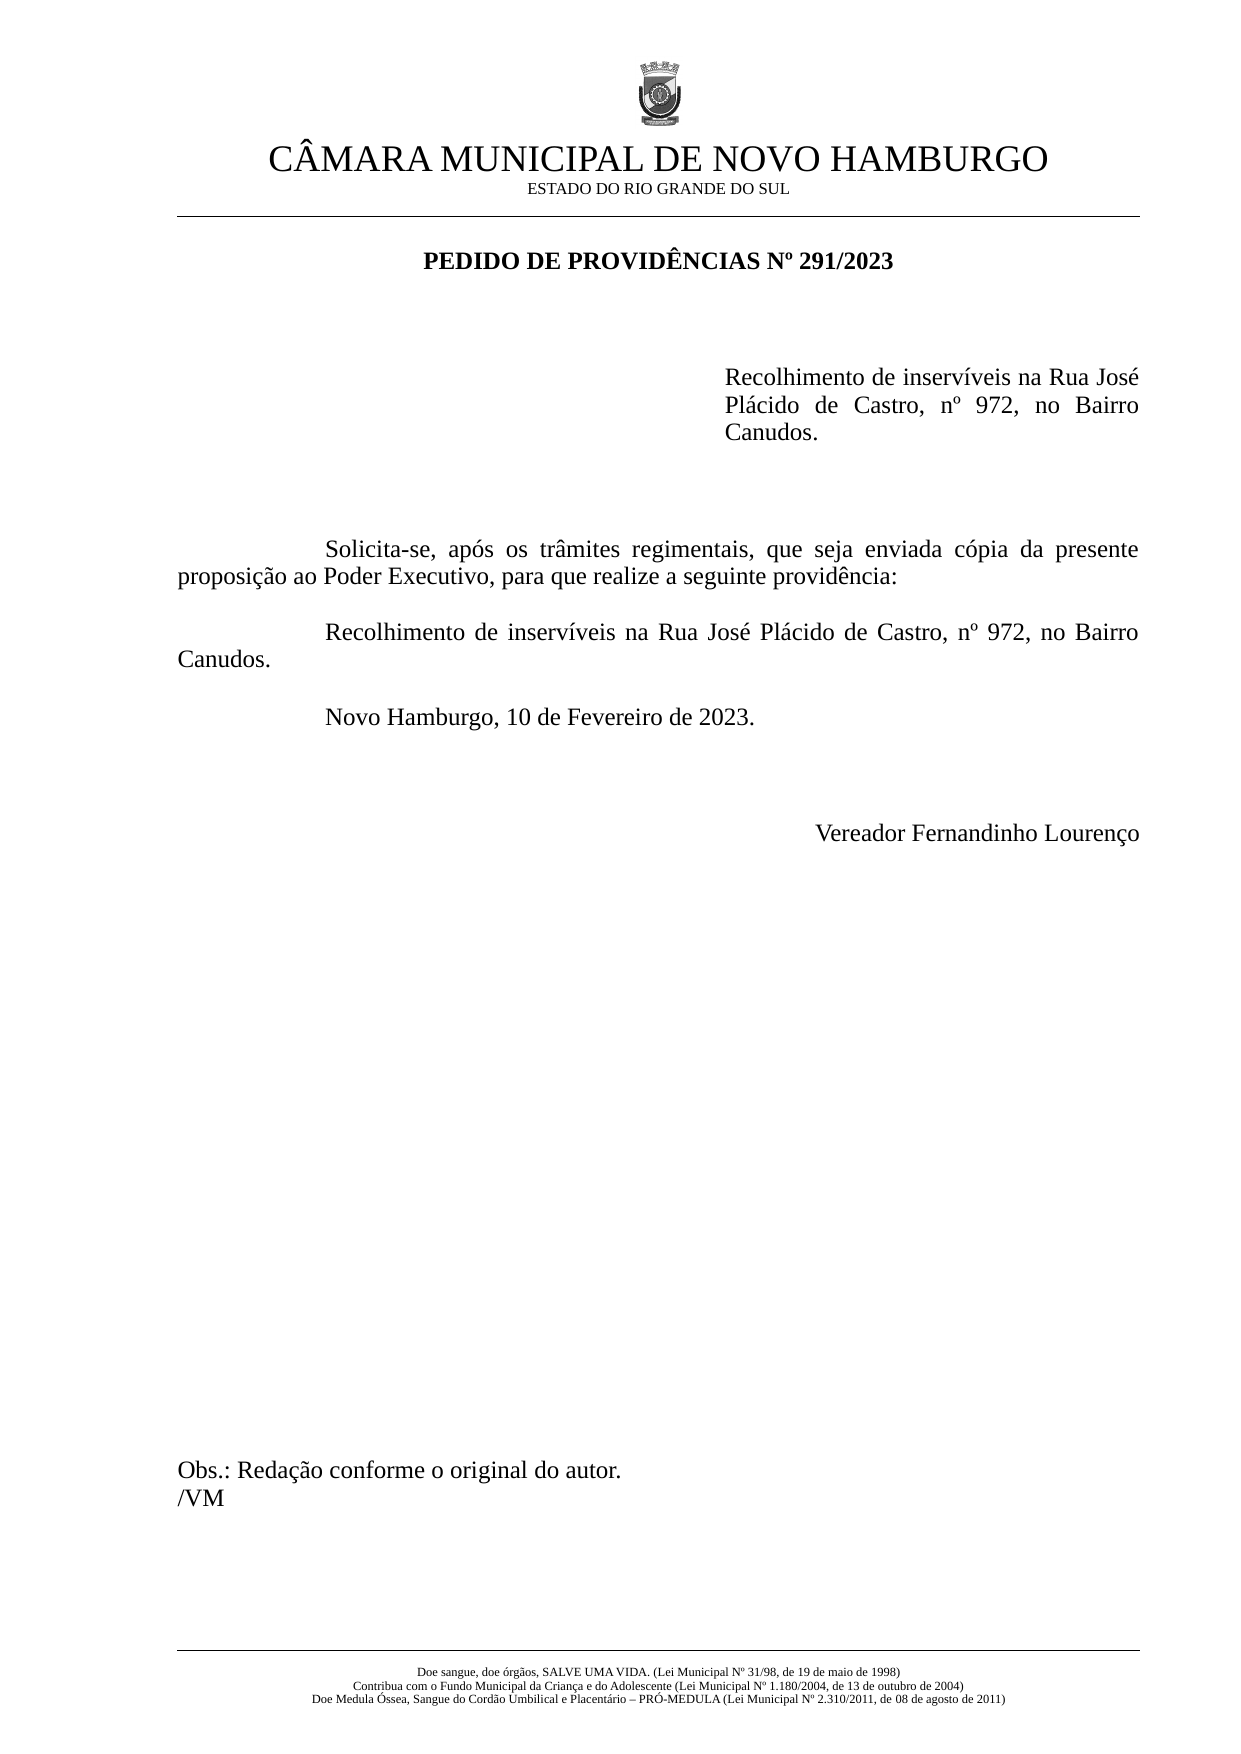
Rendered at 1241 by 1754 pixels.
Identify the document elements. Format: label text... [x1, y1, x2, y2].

text Novo Hamburgo, 10 de Fevereiro de 2023. [177, 703, 1140, 730]
list Recolhimento de inservíveis na Rua José Plácido de Castro, nº 972, no Bairro Canudos. [177, 618, 1140, 673]
text PEDIDO DE PROVIDÊNCIAS Nº 291/2023 [177, 247, 1140, 274]
text /VM [177, 1484, 1140, 1512]
text Solicita-se, após os trâmites regimentais, que seja enviada cópia da presente proposição ao Poder Executivo, para que realize a seguinte providência: [177, 535, 1140, 590]
text Vereador Fernandinho Lourenço [649, 819, 1140, 847]
list Recolhimento de inservíveis na Rua José Plácido de Castro, nº 972, no Bairro Canudos. [687, 363, 1140, 446]
text Obs.: Redação conforme o original do autor. [177, 1456, 1140, 1484]
